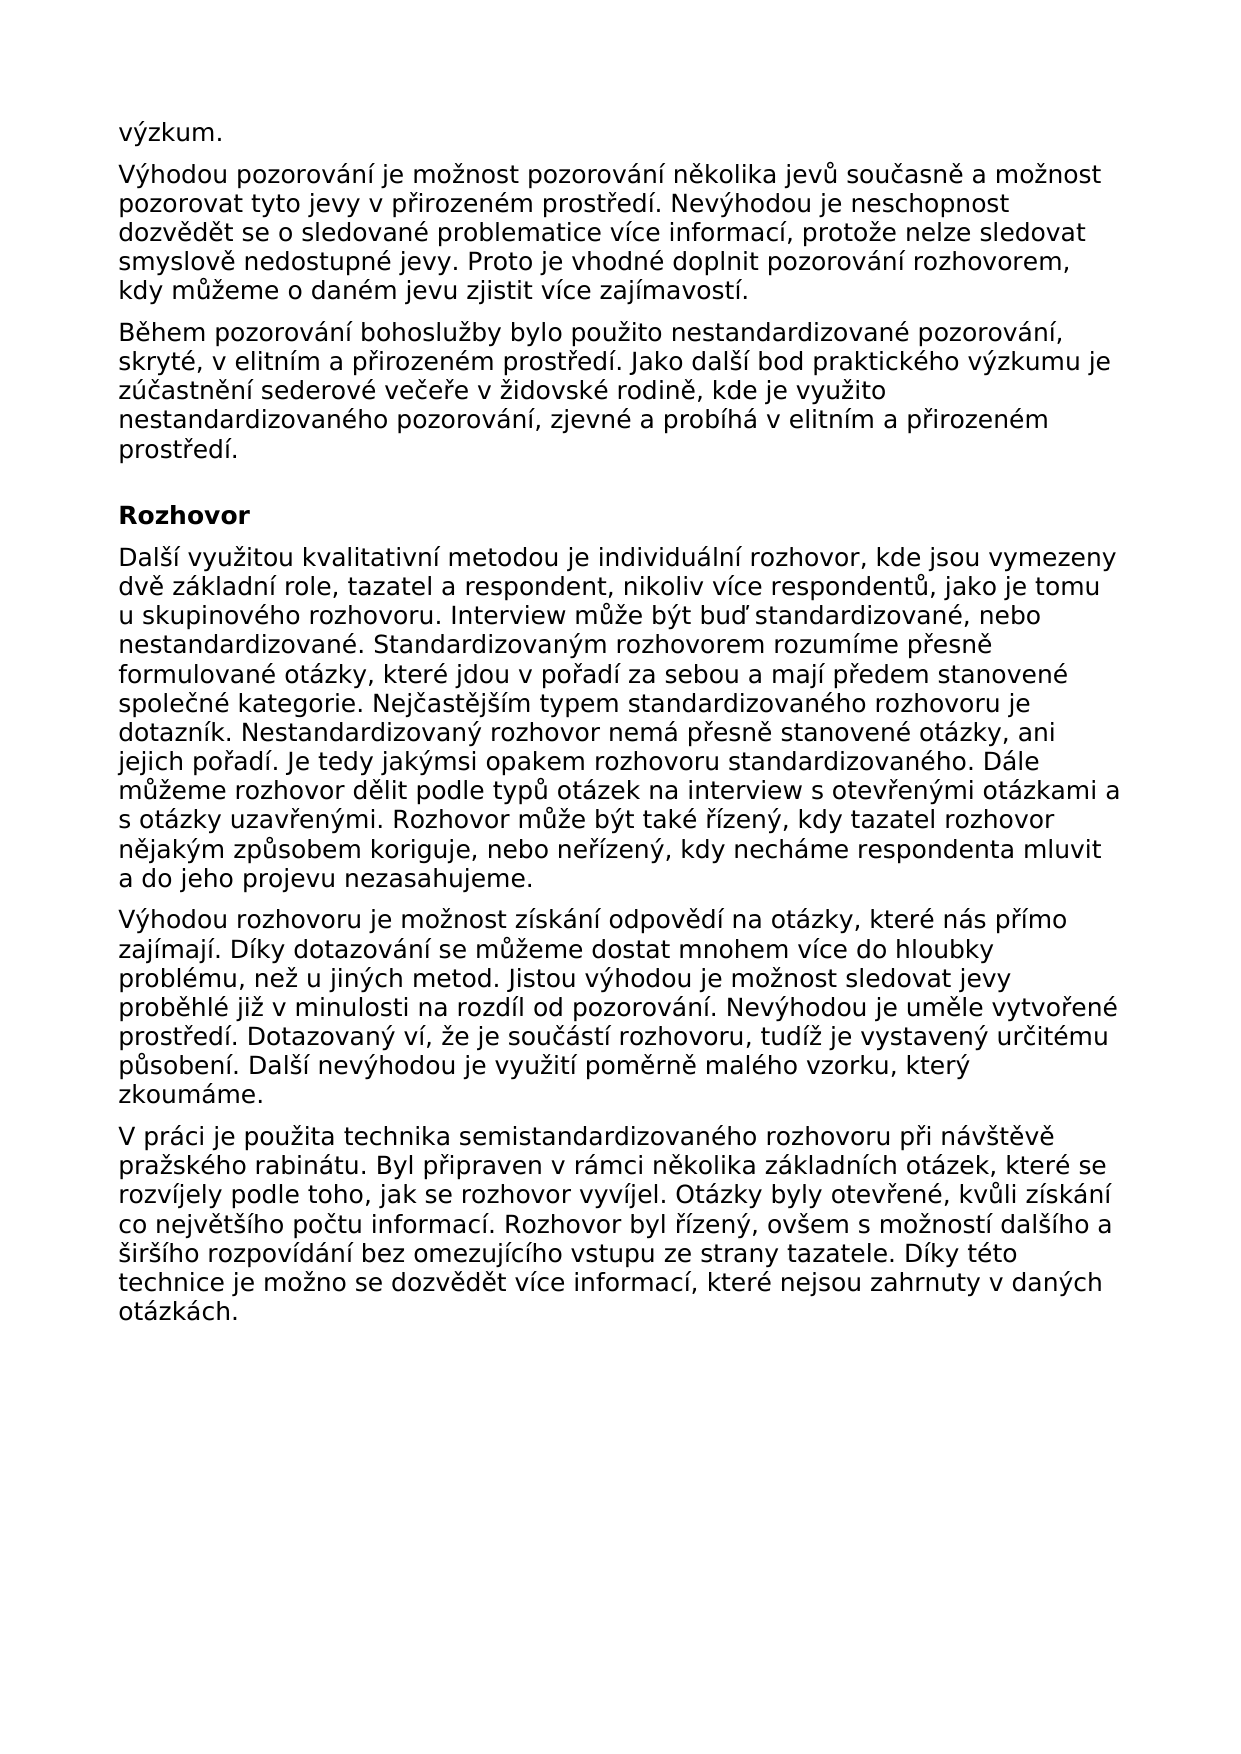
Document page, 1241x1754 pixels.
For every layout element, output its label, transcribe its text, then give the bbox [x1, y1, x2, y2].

subtitle Rozhovor [118, 501, 1122, 531]
text Výhodou rozhovoru je možnost získání odpovědí na otázky, které nás přímo zajímají. Díky dotazování se můžeme dostat mnohem více do hloubky problému, než u jiných metod. Jistou výhodou je možnost sledovat jevy proběhlé již v minulosti na rozdíl od pozorování. Nevýhodou je uměle vytvořené prostředí. Dotazovaný ví, že je součástí rozhovoru, tudíž je vystavený určitému působení. Další nevýhodou je využití poměrně malého vzorku, který zkoumáme. [118, 906, 1122, 1110]
text V práci je použita technika semistandardizovaného rozhovoru při návštěvě pražského rabinátu. Byl připraven v rámci několika základních otázek, které se rozvíjely podle toho, jak se rozhovor vyvíjel. Otázky byly otevřené, kvůli získání co největšího počtu informací. Rozhovor byl řízený, ovšem s možností dalšího a širšího rozpovídání bez omezujícího vstupu ze strany tazatele. Díky této technice je možno se dozvědět více informací, které nejsou zahrnuty v daných otázkách. [118, 1122, 1122, 1326]
text Během pozorování bohoslužby bylo použito nestandardizované pozorování, skryté, v elitním a přirozeném prostředí. Jako další bod praktického výzkumu je zúčastnění sederové večeře v židovské rodině, kde je využito nestandardizovaného pozorování, zjevné a probíhá v elitním a přirozeném prostředí. [118, 318, 1122, 464]
text Výhodou pozorování je možnost pozorování několika jevů současně a možnost pozorovat tyto jevy v přirozeném prostředí. Nevýhodou je neschopnost dozvědět se o sledované problematice více informací, protože nelze sledovat smyslově nedostupné jevy. Proto je vhodné doplnit pozorování rozhovorem, kdy můžeme o daném jevu zjistit více zajímavostí. [118, 160, 1122, 306]
text Další využitou kvalitativní metodou je individuální rozhovor, kde jsou vymezeny dvě základní role, tazatel a respondent, nikoliv více respondentů, jako je tomu u skupinového rozhovoru. Interview může být buď standardizované, nebo nestandardizované. Standardizovaným rozhovorem rozumíme přesně formulované otázky, které jdou v pořadí za sebou a mají předem stanovené společné kategorie. Nejčastějším typem standardizovaného rozhovoru je dotazník. Nestandardizovaný rozhovor nemá přesně stanovené otázky, ani jejich pořadí. Je tedy jakýmsi opakem rozhovoru standardizovaného. Dále můžeme rozhovor dělit podle typů otázek na interview s otevřenými otázkami a s otázky uzavřenými. Rozhovor může být také řízený, kdy tazatel rozhovor nějakým způsobem koriguje, nebo neřízený, kdy necháme respondenta mluvit a do jeho projevu nezasahujeme. [118, 543, 1122, 893]
text výzkum. [118, 118, 1122, 147]
